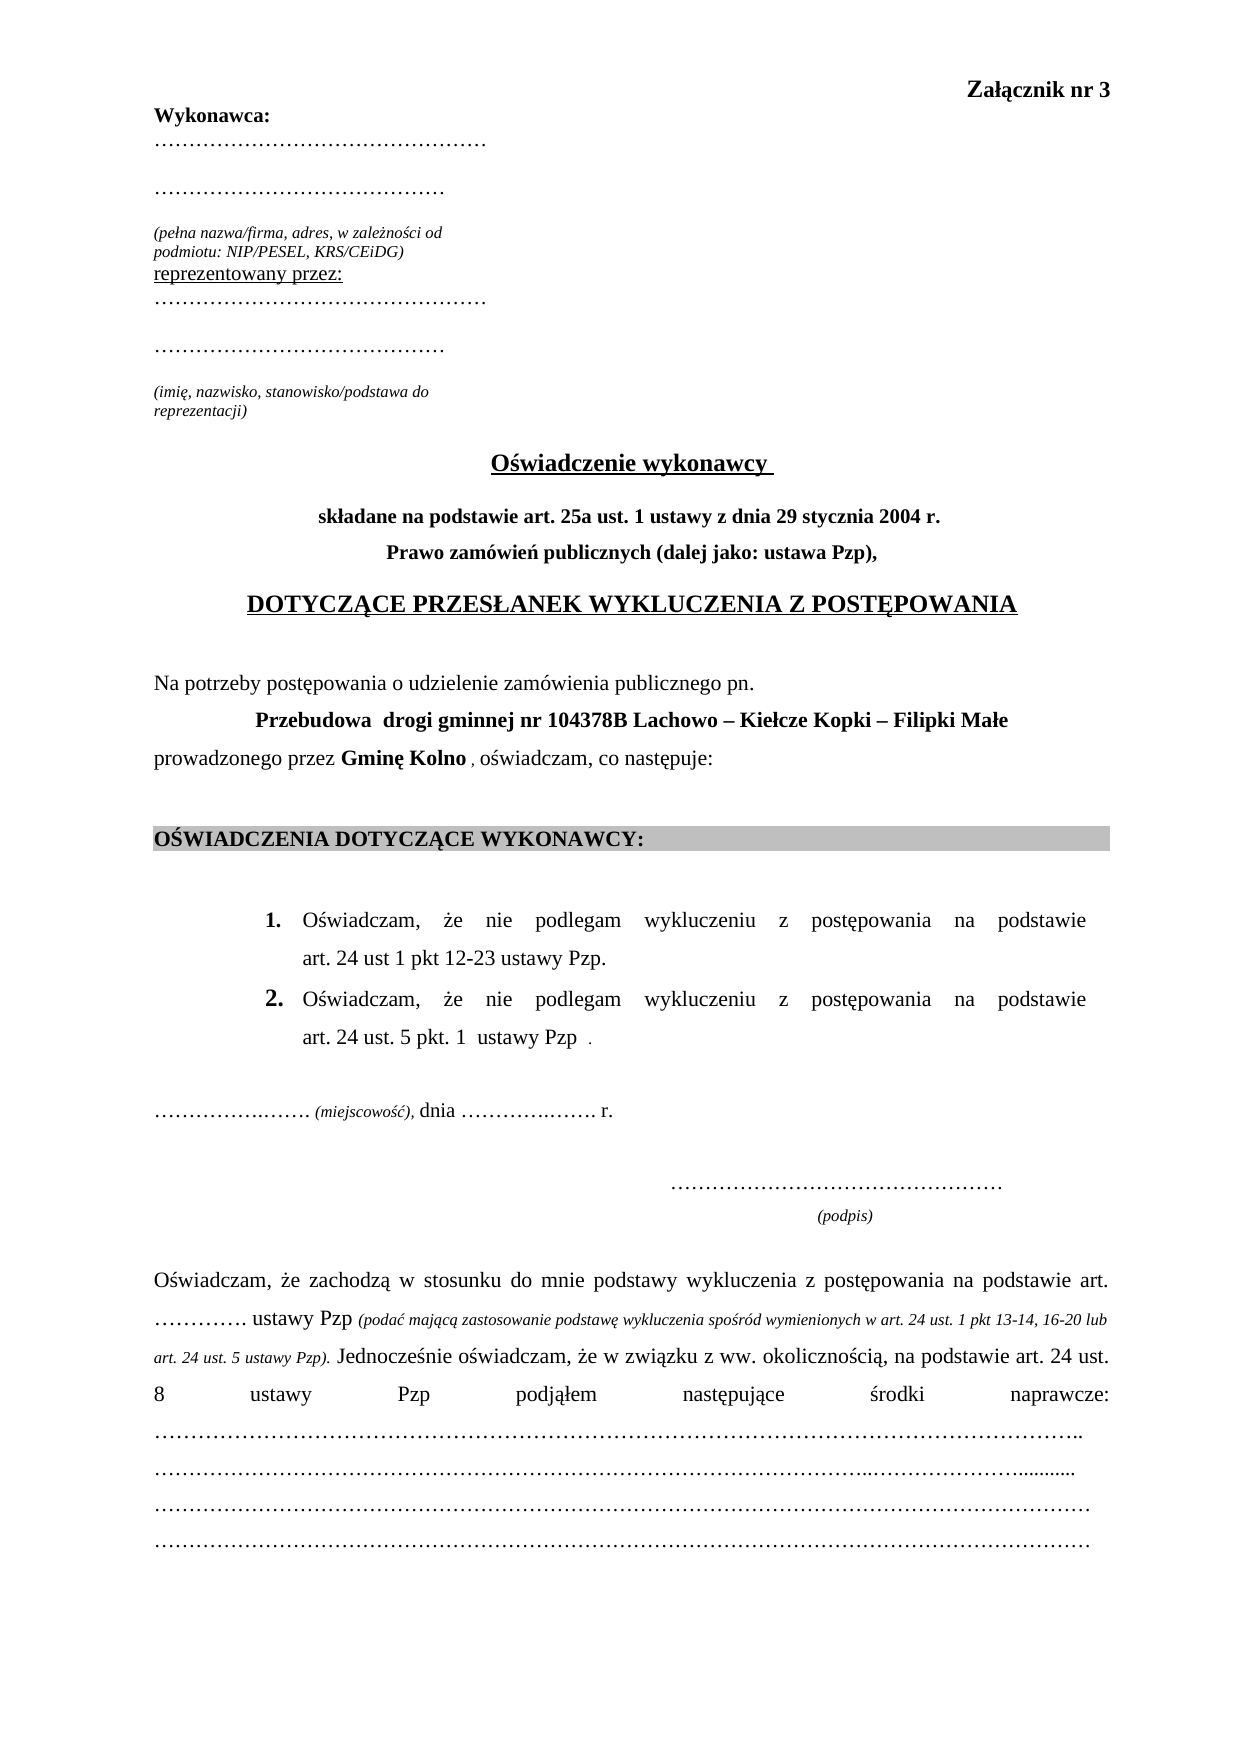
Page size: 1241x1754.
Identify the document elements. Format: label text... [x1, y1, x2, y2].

text reprezentowany przez: [153, 261, 1110, 285]
text DOTYCZĄCE PRZESŁANEK WYKLUCZENIA Z POSTĘPOWANIA [153, 589, 1110, 617]
text Oświadczam, że zachodzą w stosunku do mnie podstawy wykluczenia z postępowania na podstawie art. …………. ustawy Pzp (podać mającą zastosowanie podstawę wykluczenia spośród wymienionych w art. 24 ust. 1 pkt 13-14, 16-20 lub art. 24 ust. 5 ustawy Pzp). Jednocześnie oświadczam, że w związku z ww. okolicznością, na podstawie art. 24 ust. 8 ustawy Pzp podjąłem następujące środki naprawcze: ……………………………………………………………………………………………………………….. [153, 1267, 1110, 1444]
text Załącznik nr 3 [153, 74, 1110, 102]
text Prawo zamówień publicznych (dalej jako: ustawa Pzp), [153, 540, 1110, 564]
list Oświadczam, że nie podlegam wykluczeniu z postępowania na podstawie art. 24 ust. 5 pkt. 1 ustawy Pzp . [265, 983, 1110, 1049]
text Oświadczenie wykonawcy [153, 448, 1110, 477]
text składane na podstawie art. 25a ust. 1 ustawy z dnia 29 stycznia 2004 r. [153, 504, 1110, 528]
subtitle Przebudowa drogi gminnej nr 104378B Lachowo – Kiełcze Kopki – Filipki Małe [153, 707, 1110, 733]
list Oświadczam, że nie podlegam wykluczeniu z postępowania na podstawie art. 24 ust 1 pkt 12-23 ustawy Pzp. [265, 907, 1110, 970]
text Na potrzeby postępowania o udzielenie zamówienia publicznego pn. [153, 670, 1110, 695]
text (imię, nazwisko, stanowisko/podstawa do reprezentacji) [153, 381, 490, 420]
text ……………………………………………………………………………… [153, 127, 490, 199]
text …………….……. (miejscowość), dnia ………….……. r. [153, 1098, 1110, 1122]
text ……………………………………………………………………………… [153, 285, 490, 357]
text (podpis) [743, 1206, 1110, 1225]
text Wykonawca: [153, 102, 1110, 127]
text ………………………………………… [153, 1170, 1110, 1194]
text (pełna nazwa/firma, adres, w zależności od podmiotu: NIP/PESEL, KRS/CEiDG) [153, 223, 490, 261]
text OŚWIADCZENIA DOTYCZĄCE WYKONAWCY: [153, 826, 1110, 851]
text prowadzonego przez Gminę Kolno , oświadczam, co następuje: [153, 745, 1110, 771]
text …………………………………………………………………………………………..…………………...........……………………………………………………………………………………………………………………………………………………………………………………………………………………………………………… [153, 1456, 1110, 1552]
